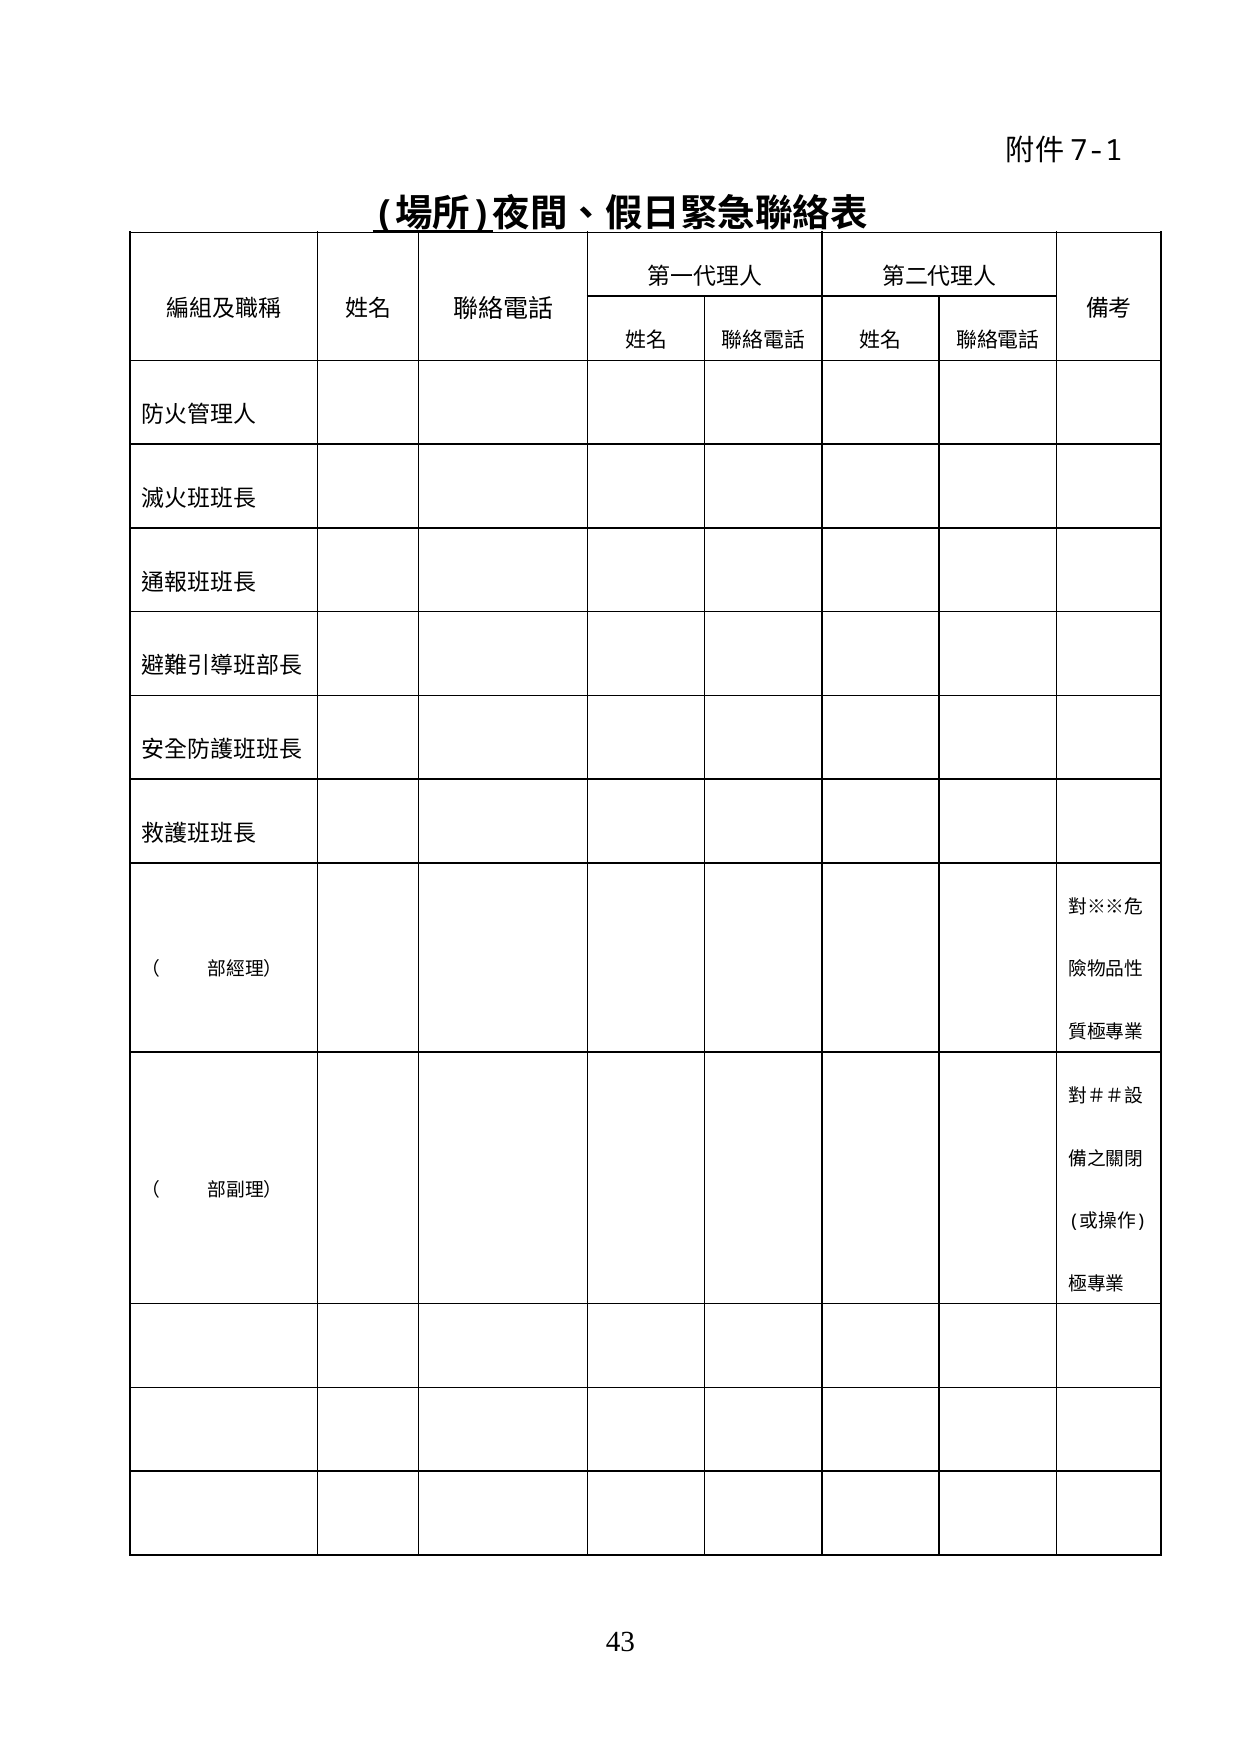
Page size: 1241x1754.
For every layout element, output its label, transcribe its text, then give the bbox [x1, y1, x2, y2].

table_cell 聯絡電話 [705, 297, 821, 359]
table_cell [705, 864, 821, 1051]
table_cell [1057, 445, 1160, 527]
table_cell [705, 780, 821, 862]
table_cell 避難引導班部長 [131, 612, 317, 694]
table_cell [705, 1053, 821, 1303]
table_cell [940, 1388, 1056, 1470]
table_header 第二代理人 [823, 233, 1056, 295]
table_cell [823, 1053, 938, 1303]
table_cell 聯絡電話 [940, 297, 1056, 359]
table_header 備考 [1057, 233, 1160, 359]
table_cell （ 部副理） [131, 1053, 317, 1303]
table_cell [940, 529, 1056, 611]
table_cell [131, 1388, 317, 1470]
table_cell [318, 864, 418, 1051]
table_cell [419, 1053, 587, 1303]
table_cell [588, 696, 704, 778]
table_cell [318, 1388, 418, 1470]
table_cell [705, 1472, 821, 1554]
table_cell [705, 361, 821, 443]
table_cell [419, 780, 587, 862]
table_cell [940, 696, 1056, 778]
table_cell 防火管理人 [131, 361, 317, 443]
table_cell [318, 445, 418, 527]
table_cell [940, 612, 1056, 694]
table_cell [823, 445, 938, 527]
table_header 編組及職稱 [131, 233, 317, 359]
table_cell 姓名 [823, 297, 938, 359]
table_cell [823, 529, 938, 611]
table_cell [940, 864, 1056, 1051]
table_cell [419, 361, 587, 443]
table_cell [318, 696, 418, 778]
table_cell [823, 864, 938, 1051]
table_cell [318, 361, 418, 443]
table_cell [419, 1388, 587, 1470]
table_cell [705, 1304, 821, 1386]
table_cell [940, 445, 1056, 527]
table_cell [588, 612, 704, 694]
table_cell [1057, 780, 1160, 862]
table_cell [588, 361, 704, 443]
table_cell [823, 1304, 938, 1386]
table_cell [318, 1304, 418, 1386]
table_cell [823, 361, 938, 443]
table_cell [419, 529, 587, 611]
table_cell [131, 1304, 317, 1386]
table_cell 姓名 [588, 297, 704, 359]
table_cell [705, 612, 821, 694]
table_cell [588, 1472, 704, 1554]
table_cell [705, 445, 821, 527]
table_cell [1057, 1388, 1160, 1470]
table_cell [1057, 1472, 1160, 1554]
table_cell [419, 696, 587, 778]
table_cell [823, 780, 938, 862]
table_header 姓名 [318, 233, 418, 359]
table_cell [131, 1472, 317, 1554]
table_cell [588, 780, 704, 862]
table_cell [705, 529, 821, 611]
table_cell [419, 1304, 587, 1386]
subtitle 附件7-1 [118, 106, 1122, 169]
table_cell [940, 1053, 1056, 1303]
table_cell [588, 529, 704, 611]
table_cell [823, 1388, 938, 1470]
table_header 第一代理人 [588, 233, 821, 295]
table_cell [823, 1472, 938, 1554]
table_cell 救護班班長 [131, 780, 317, 862]
table_cell [823, 696, 938, 778]
table_cell [940, 780, 1056, 862]
table_cell [318, 780, 418, 862]
table_cell [940, 361, 1056, 443]
table_cell （ 部經理） [131, 864, 317, 1051]
table_cell [1057, 696, 1160, 778]
table_cell [1057, 529, 1160, 611]
subtitle (場所)夜間、假日緊急聯絡表 [118, 169, 1122, 231]
table_cell 對※※危險物品性質極專業 [1057, 864, 1160, 1051]
table_cell [940, 1304, 1056, 1386]
table_cell [588, 445, 704, 527]
table_cell [318, 529, 418, 611]
table_cell [588, 1304, 704, 1386]
table_cell [588, 864, 704, 1051]
table_cell [1057, 1304, 1160, 1386]
table_cell [823, 612, 938, 694]
table_cell [705, 696, 821, 778]
table_cell [419, 864, 587, 1051]
table_cell [1057, 361, 1160, 443]
table_cell [940, 1472, 1056, 1554]
table_cell 對＃＃設備之關閉(或操作)極專業 [1057, 1053, 1160, 1303]
table_cell [588, 1053, 704, 1303]
table_cell [318, 1472, 418, 1554]
table_cell 通報班班長 [131, 529, 317, 611]
table_cell [318, 612, 418, 694]
table_cell 滅火班班長 [131, 445, 317, 527]
table_cell [588, 1388, 704, 1470]
table_cell [1057, 612, 1160, 694]
table_cell [419, 612, 587, 694]
table_cell 安全防護班班長 [131, 696, 317, 778]
table_cell [318, 1053, 418, 1303]
table_cell [419, 445, 587, 527]
table_header 聯絡電話 [419, 233, 587, 359]
table_cell [705, 1388, 821, 1470]
table_cell [419, 1472, 587, 1554]
